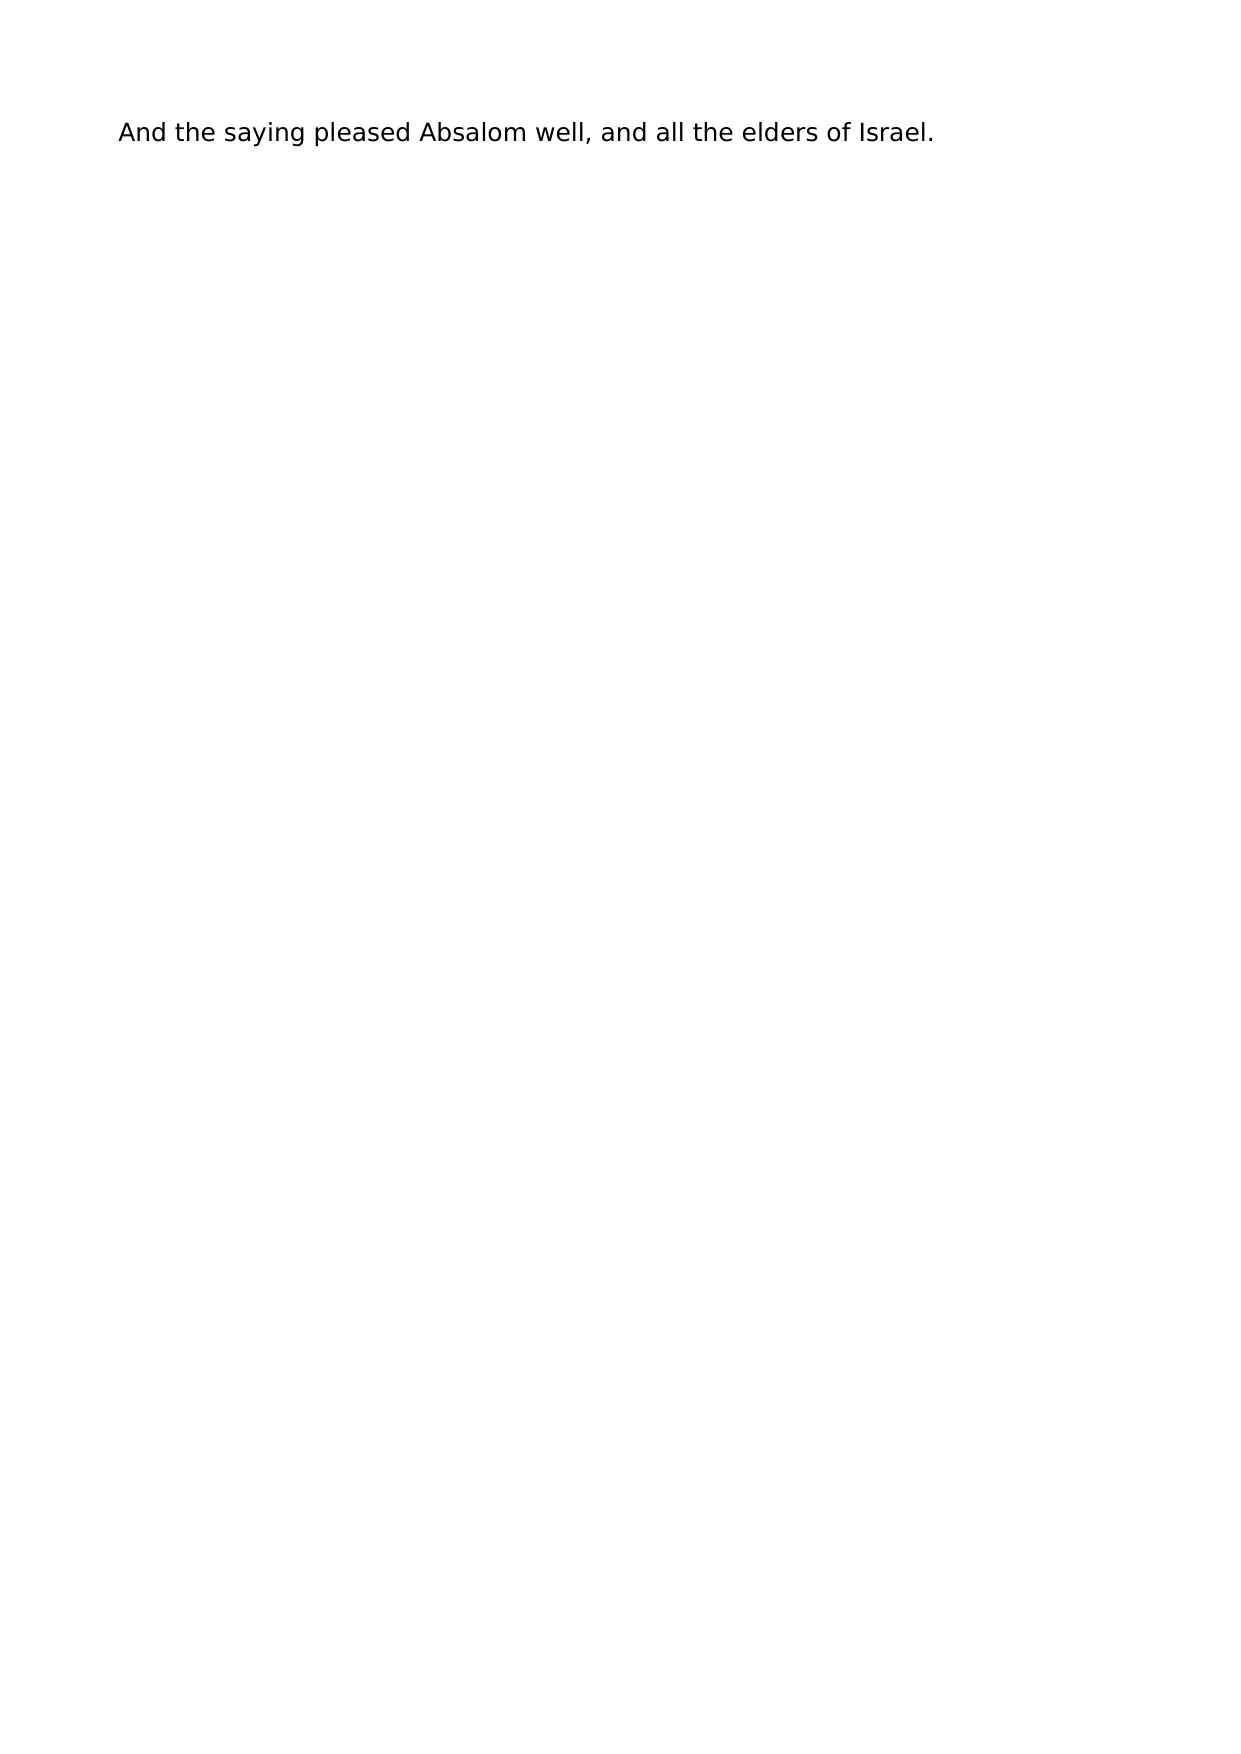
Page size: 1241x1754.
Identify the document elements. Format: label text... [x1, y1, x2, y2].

text And the saying pleased Absalom well, and all the elders of Israel. [118, 118, 1122, 147]
